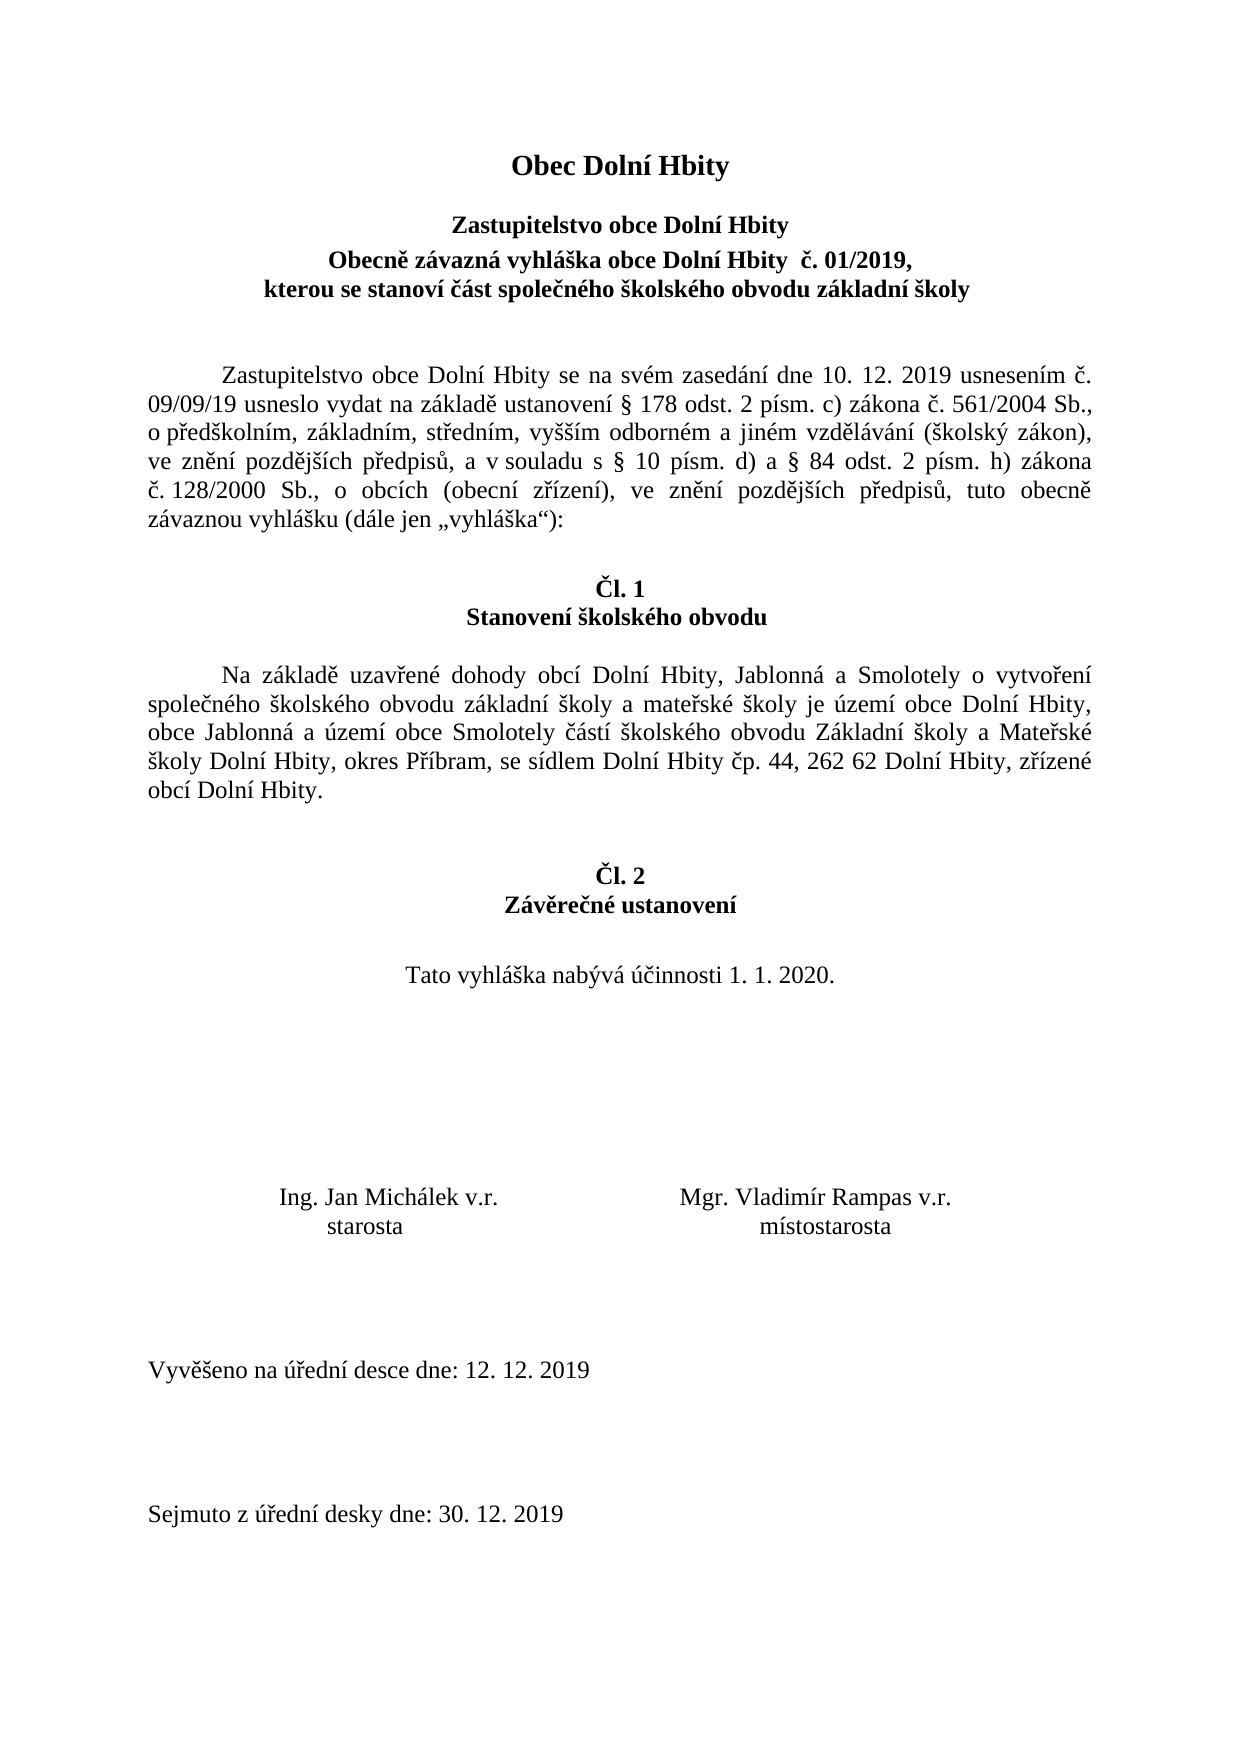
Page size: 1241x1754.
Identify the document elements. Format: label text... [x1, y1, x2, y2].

text Ing. Jan Michálek v.r. Mgr. Vladimír Rampas v.r. [148, 1182, 1093, 1211]
text Vyvěšeno na úřední desce dne: 12. 12. 2019 [148, 1355, 1093, 1384]
subtitle Čl. 2 [148, 861, 1093, 890]
text kterou se stanoví část společného školského obvodu základní školy [148, 274, 1093, 302]
text Obecně závazná vyhláška obce Dolní Hbity č. 01/2019, [148, 245, 1093, 274]
text Na základě uzavřené dohody obcí Dolní Hbity, Jablonná a Smolotely o vytvoření společného školského obvodu základní školy a mateřské školy je území obce Dolní Hbity, obce Jablonná a území obce Smolotely částí školského obvodu Základní školy a Mateřské školy Dolní Hbity, okres Příbram, se sídlem Dolní Hbity čp. 44, 262 62 Dolní Hbity, zřízené obcí Dolní Hbity. [148, 660, 1093, 804]
text Zastupitelstvo obce Dolní Hbity [148, 210, 1093, 239]
text Zastupitelstvo obce Dolní Hbity se na svém zasedání dne 10. 12. 2019 usnesením č. 09/09/19 usneslo vydat na základě ustanovení § 178 odst. 2 písm. c) zákona č. 561/2004 Sb., o předškolním, základním, středním, vyšším odborném a jiném vzdělávání (školský zákon), ve znění pozdějších předpisů, a v souladu s § 10 písm. d) a § 84 odst. 2 písm. h) zákona č. 128/2000 Sb., o obcích (obecní zřízení), ve znění pozdějších předpisů, tuto obecně závaznou vyhlášku (dále jen „vyhláška“): [148, 360, 1093, 532]
text Obec Dolní Hbity [148, 148, 1093, 181]
text Tato vyhláška nabývá účinnosti 1. 1. 2020. [148, 960, 1093, 989]
text starosta místostarosta [148, 1211, 1093, 1240]
text Stanovení školského obvodu [148, 602, 1093, 631]
subtitle Čl. 1 [148, 574, 1093, 602]
text Sejmuto z úřední desky dne: 30. 12. 2019 [148, 1499, 1093, 1527]
subtitle Závěrečné ustanovení [148, 890, 1093, 919]
